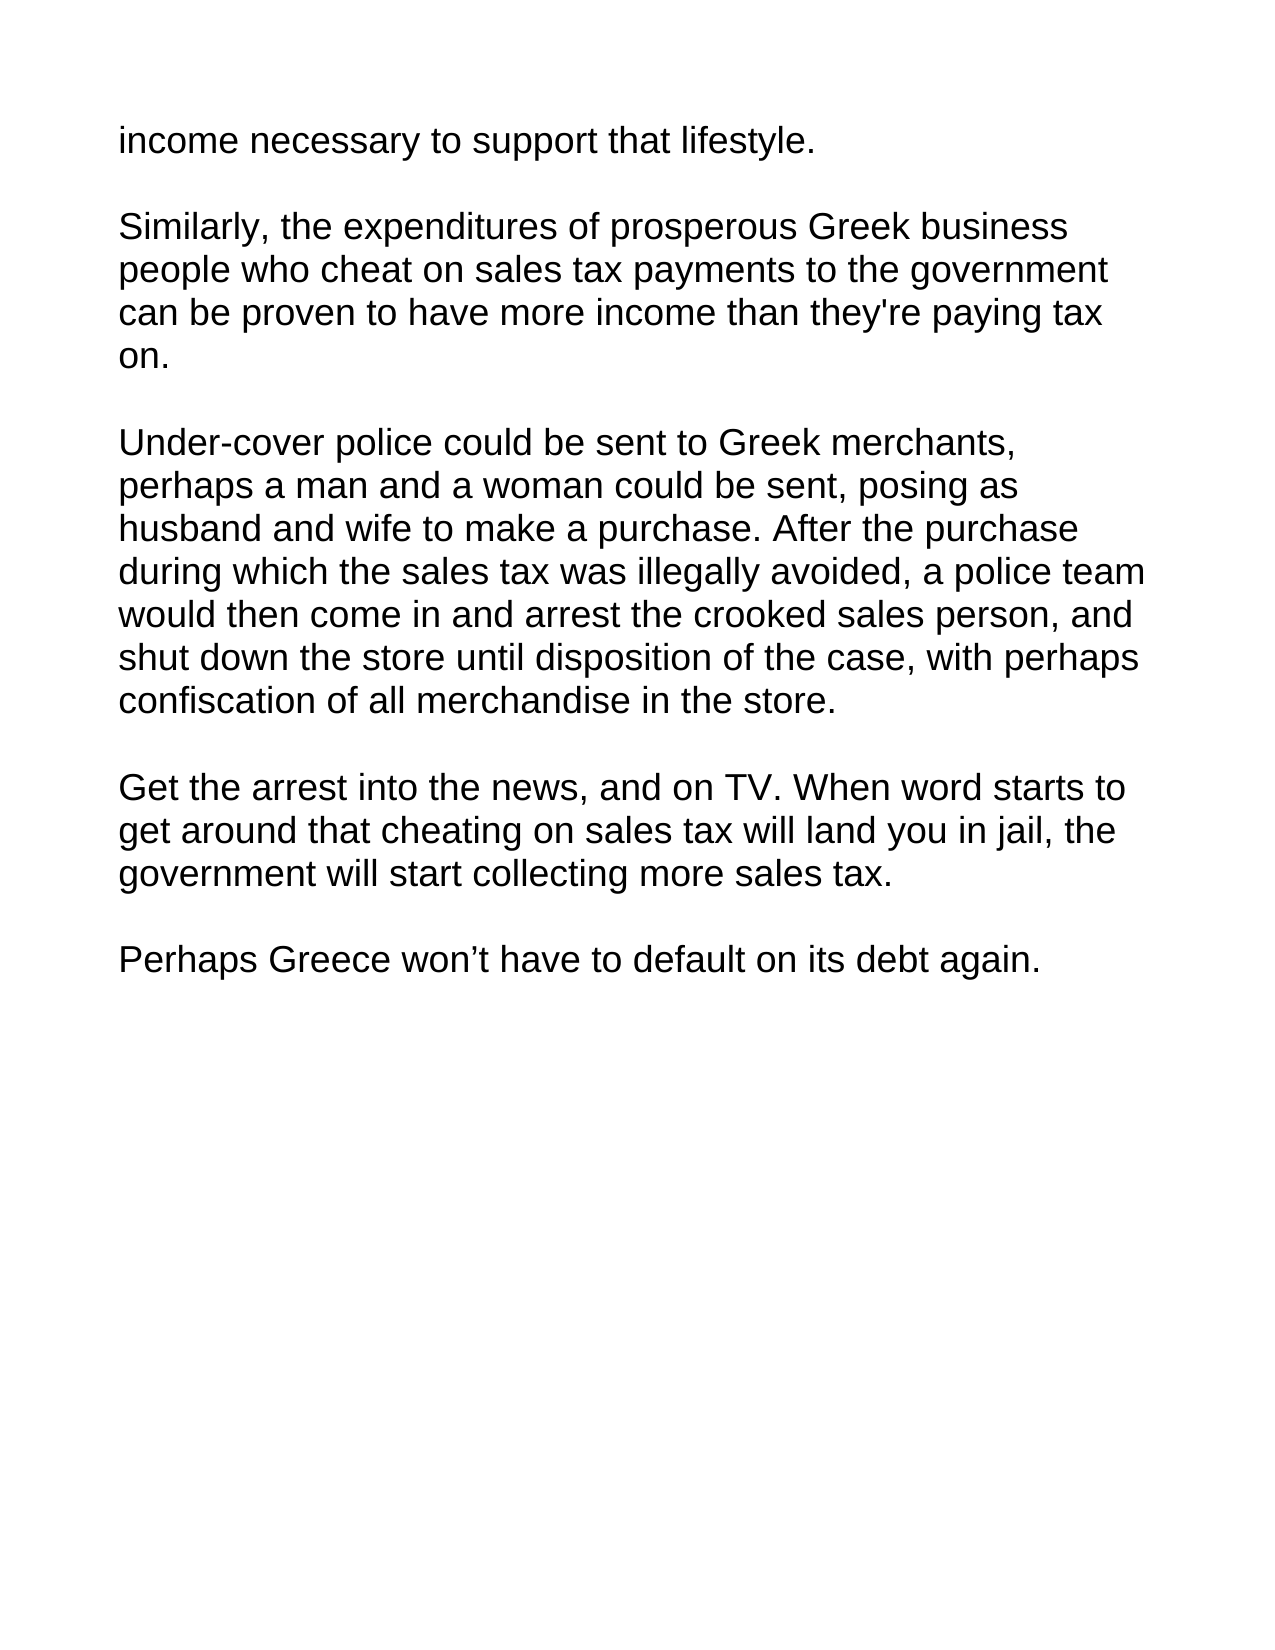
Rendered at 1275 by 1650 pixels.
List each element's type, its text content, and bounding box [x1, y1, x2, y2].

text Perhaps Greece won’t have to default on its debt again. [118, 937, 1157, 981]
text income necessary to support that lifestyle. [118, 118, 1157, 161]
text Similarly, the expenditures of prosperous Greek business people who cheat on sales tax payments to the government can be proven to have more income than they're paying tax on. [118, 204, 1157, 377]
text Get the arrest into the news, and on TV. When word starts to get around that cheating on sales tax will land you in jail, the government will start collecting more sales tax. [118, 765, 1157, 894]
text Under-cover police could be sent to Greek merchants, perhaps a man and a woman could be sent, posing as husband and wife to make a purchase. After the purchase during which the sales tax was illegally avoided, a police team would then come in and arrest the crooked sales person, and shut down the store until disposition of the case, with perhaps confiscation of all merchandise in the store. [118, 420, 1157, 722]
